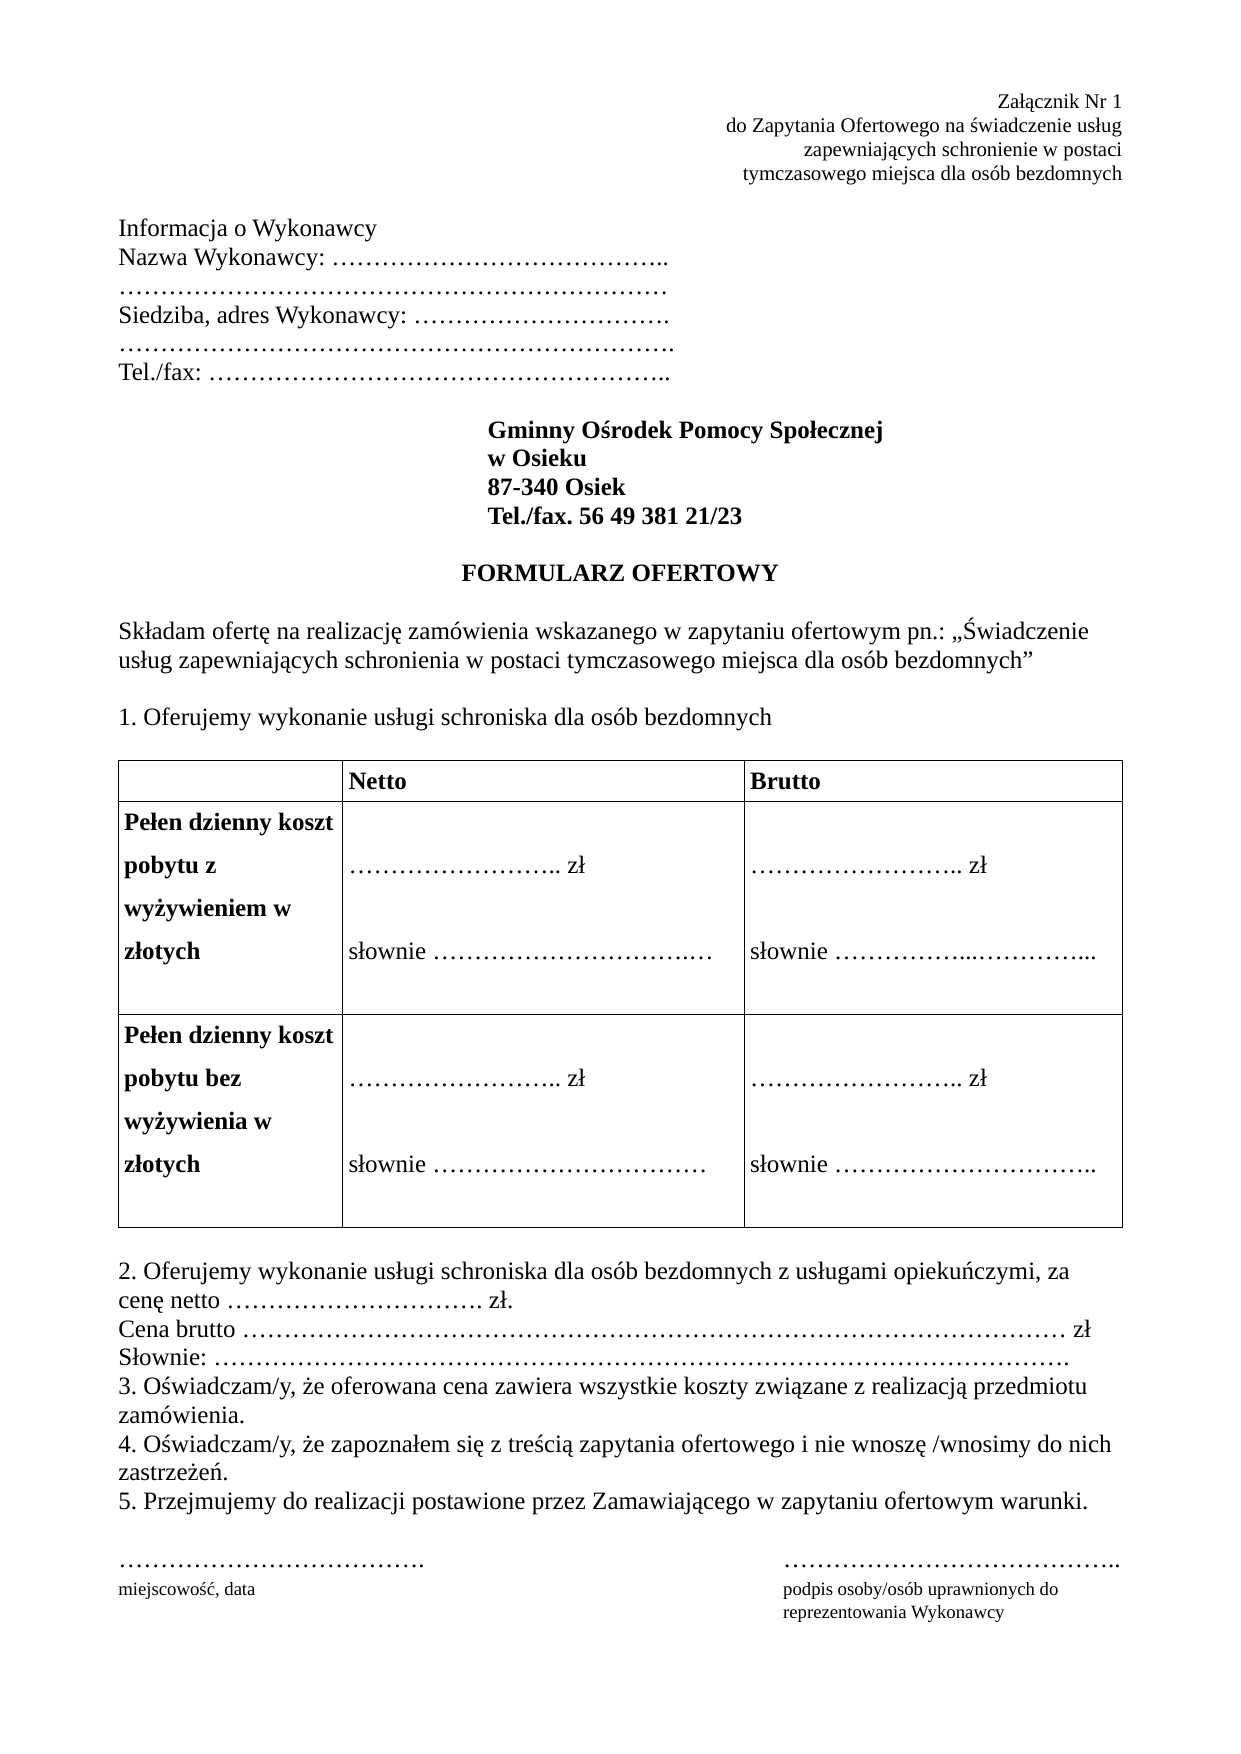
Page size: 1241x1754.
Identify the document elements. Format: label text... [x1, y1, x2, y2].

text 2. Oferujemy wykonanie usługi schroniska dla osób bezdomnych z usługami opiekuńczymi, za [118, 1256, 1122, 1285]
text w Osieku [487, 443, 1122, 472]
text zapewniających schronienie w postaci [118, 137, 1122, 161]
text Informacja o Wykonawcy [118, 213, 1122, 242]
text Cena brutto ……………………………………………………………………………………… zł [118, 1314, 1122, 1342]
text 4. Oświadczam/y, że zapoznałem się z treścią zapytania ofertowego i nie wnoszę /wnosimy do nich zastrzeżeń. [118, 1429, 1122, 1486]
text ………………………………………………………… [118, 271, 1122, 300]
text Słownie: …………………………………………………………………………………………. [118, 1342, 1122, 1371]
text do Zapytania Ofertowego na świadczenie usług [118, 113, 1122, 137]
text Załącznik Nr 1 [118, 88, 1122, 113]
text 87-340 Osiek [487, 472, 1122, 501]
table_cell …………………….. zł słownie ………………………….… [343, 802, 744, 1014]
text …………………………………………………………. [118, 328, 1122, 357]
table_cell …………………….. zł słownie ……………...…………... [745, 802, 1122, 1014]
table_cell Pełen dzienny koszt pobytu z wyżywieniem w złotych [119, 802, 342, 1014]
text Siedziba, adres Wykonawcy: …………………………. [118, 300, 1122, 328]
table_cell …………………….. zł słownie …………………………… [343, 1015, 744, 1227]
text cenę netto …………………………. zł. [118, 1285, 1122, 1314]
table_cell Pełen dzienny koszt pobytu bez wyżywienia w złotych [119, 1015, 342, 1227]
text ………………………………. ………………………………….. [118, 1544, 1122, 1572]
text tymczasowego miejsca dla osób bezdomnych [118, 161, 1122, 185]
table_header Netto [343, 761, 744, 801]
table_cell …………………….. zł słownie ………………………….. [745, 1015, 1122, 1227]
text miejscowość, data podpis osoby/osób uprawnionych do reprezentowania Wykonawcy [118, 1572, 1122, 1623]
text Składam ofertę na realizację zamówienia wskazanego w zapytaniu ofertowym pn.: „Świadczenie usług zapewniających schronienia w postaci tymczasowego miejsca dla osób bezdomnych” [118, 616, 1122, 673]
text 5. Przejmujemy do realizacji postawione przez Zamawiającego w zapytaniu ofertowym warunki. [118, 1486, 1122, 1515]
text Tel./fax. 56 49 381 21/23 [487, 501, 1122, 530]
text FORMULARZ OFERTOWY [118, 558, 1122, 587]
table_header [119, 761, 342, 801]
text Nazwa Wykonawcy: ………………………………….. [118, 242, 1122, 271]
text Tel./fax: ……………………………………………….. [118, 357, 1122, 386]
table_header Brutto [745, 761, 1122, 801]
text Gminny Ośrodek Pomocy Społecznej [487, 415, 1122, 443]
text 3. Oświadczam/y, że oferowana cena zawiera wszystkie koszty związane z realizacją przedmiotu zamówienia. [118, 1371, 1122, 1429]
text 1. Oferujemy wykonanie usługi schroniska dla osób bezdomnych [118, 702, 1122, 731]
